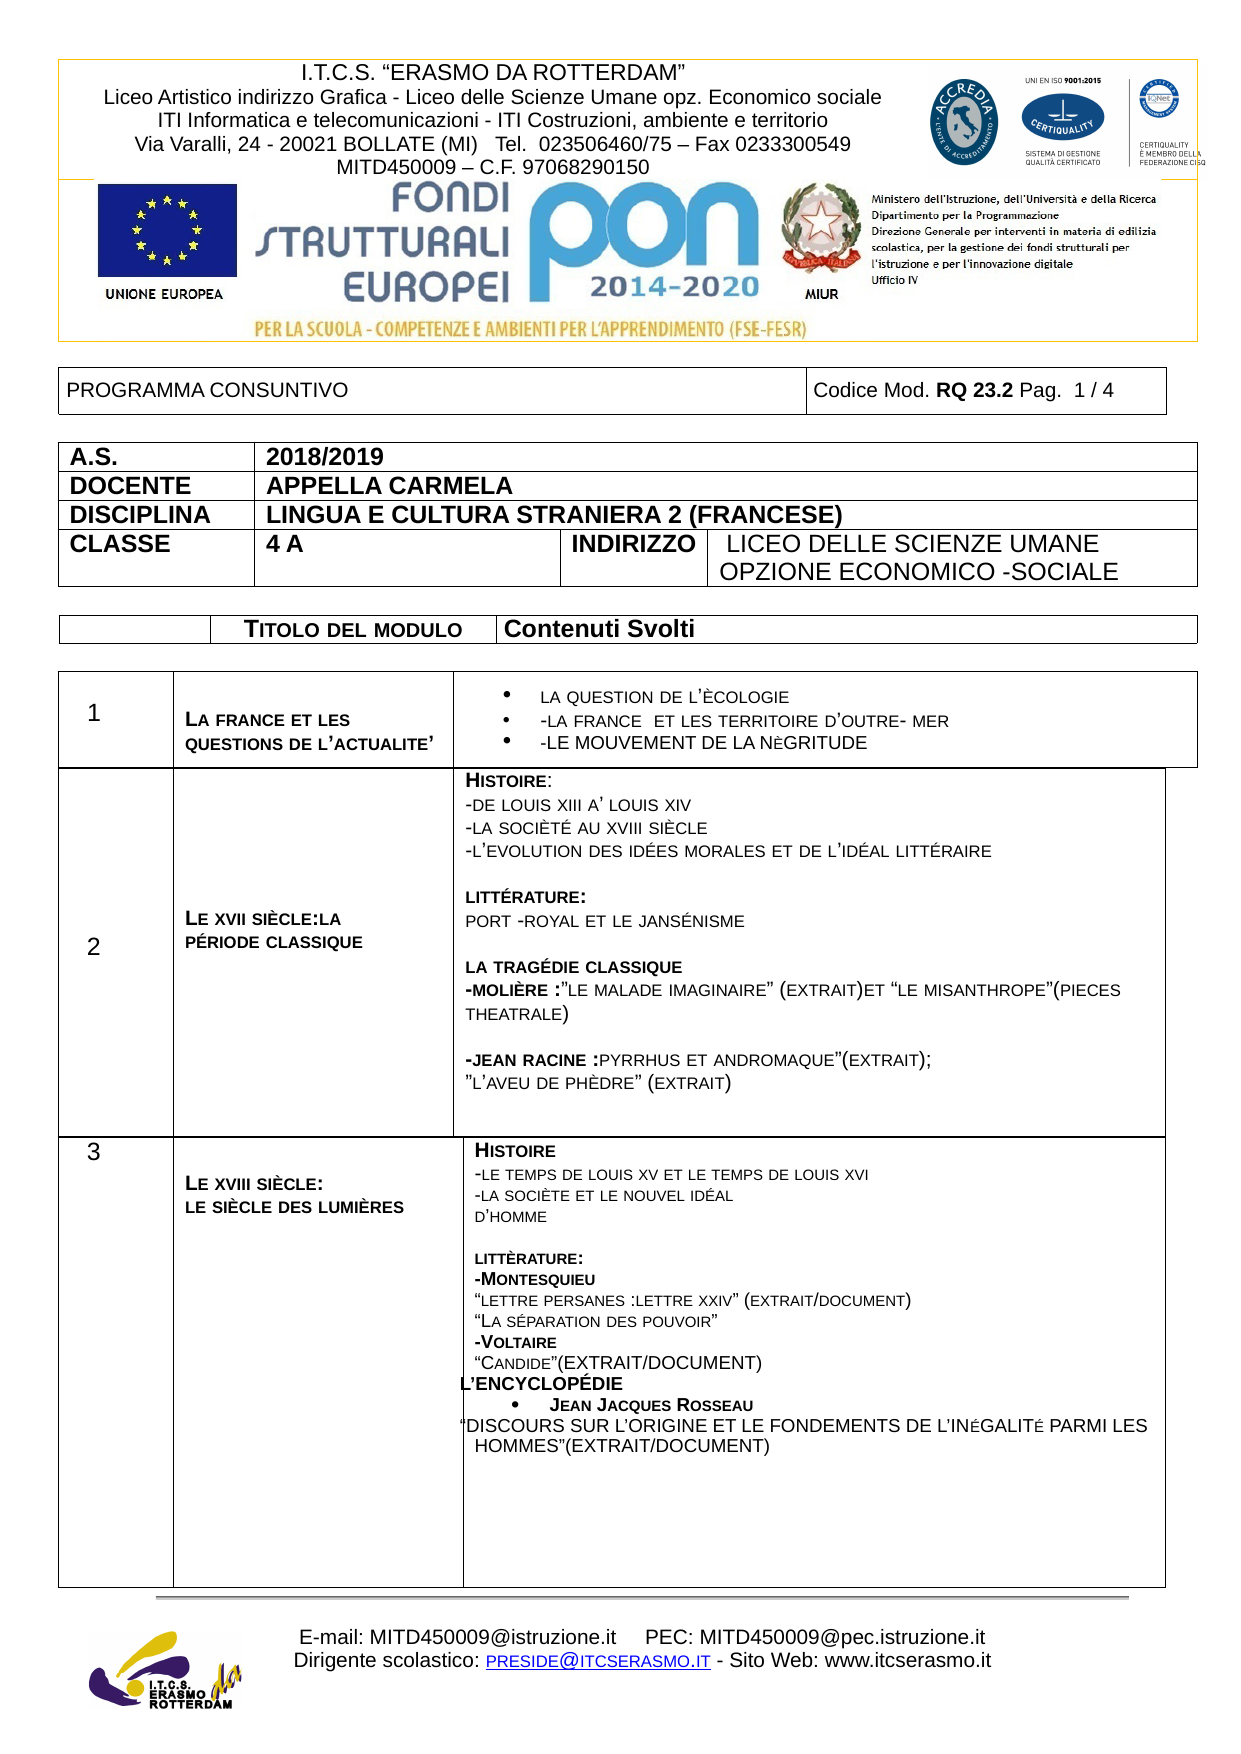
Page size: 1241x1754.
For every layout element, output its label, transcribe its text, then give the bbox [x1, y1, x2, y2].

table_header A.S. [59, 443, 254, 471]
table_header Histoire -le temps de louis xv et le temps de louis xvi -la sociète et le nouvel idéal d’homme littèrature: -Montesquieu “lettre persanes :lettre xxiv” (extrait/document) “La séparation des pouvoir” -Voltaire “Candide”(EXTRAIT/DOCUMENT) L’ENCYCLOPÉDIE Jean Jacques Rosseau “DISCOURS SUR L’ORIGINE ET LE FONDEMENTS DE L’INéGALITé PARMI LES HOMMES”(EXTRAIT/DOCUMENT) [464, 1138, 1165, 1587]
table_cell DISCIPLINA [59, 501, 254, 529]
table_header 2 [59, 769, 173, 1136]
table_cell DOCENTE [59, 472, 254, 500]
picture [155, 1596, 1129, 1600]
picture [1198, 64, 1208, 181]
table_cell 4 A [255, 530, 560, 586]
table_header 2018/2019 [255, 443, 1197, 471]
table_header 1 [59, 672, 173, 767]
table_cell LICEO DELLE SCIENZE UMANE OPZIONE ECONOMICO -SOCIALE [708, 530, 1197, 586]
table_cell CLASSE [59, 530, 254, 586]
table_header la question de l’ècologie -la france et les territoire d’outre- mer -LE MOUVEMENT DE LA NèGRITUDE [454, 672, 1197, 767]
table_header Titolo del modulo [211, 616, 496, 643]
table_header [60, 616, 210, 643]
table_header Contenuti Svolti [497, 616, 1197, 643]
table_cell INDIRIZZO [561, 530, 707, 586]
table_header Le xvii siècle:la période classique [174, 769, 453, 1136]
table_header 3 [59, 1138, 173, 1587]
table_cell LINGUA E CULTURA STRANIERA 2 (FRANCESE) [255, 501, 1197, 529]
table_header Le xviii siècle: le siècle des lumières [174, 1138, 463, 1587]
table_cell APPELLA CARMELA [255, 472, 1197, 500]
table_header Histoire: -de louis xiii a’ louis xiv -la socièté au xviii siècle -l’evolution des idées morales et de l’idéal littéraire littérature: port -royal et le jansénisme la tragédie classique -molière :”le malade imaginaire” (extrait)et “le misanthrope”(pieces theatrale) -jean racine :pyrrhus et andromaque”(extrait); ”l’aveu de phèdre” (extrait) [454, 769, 1165, 1136]
picture [93, 64, 1197, 341]
table_header La france et les questions de l’actualite’ [174, 672, 453, 767]
